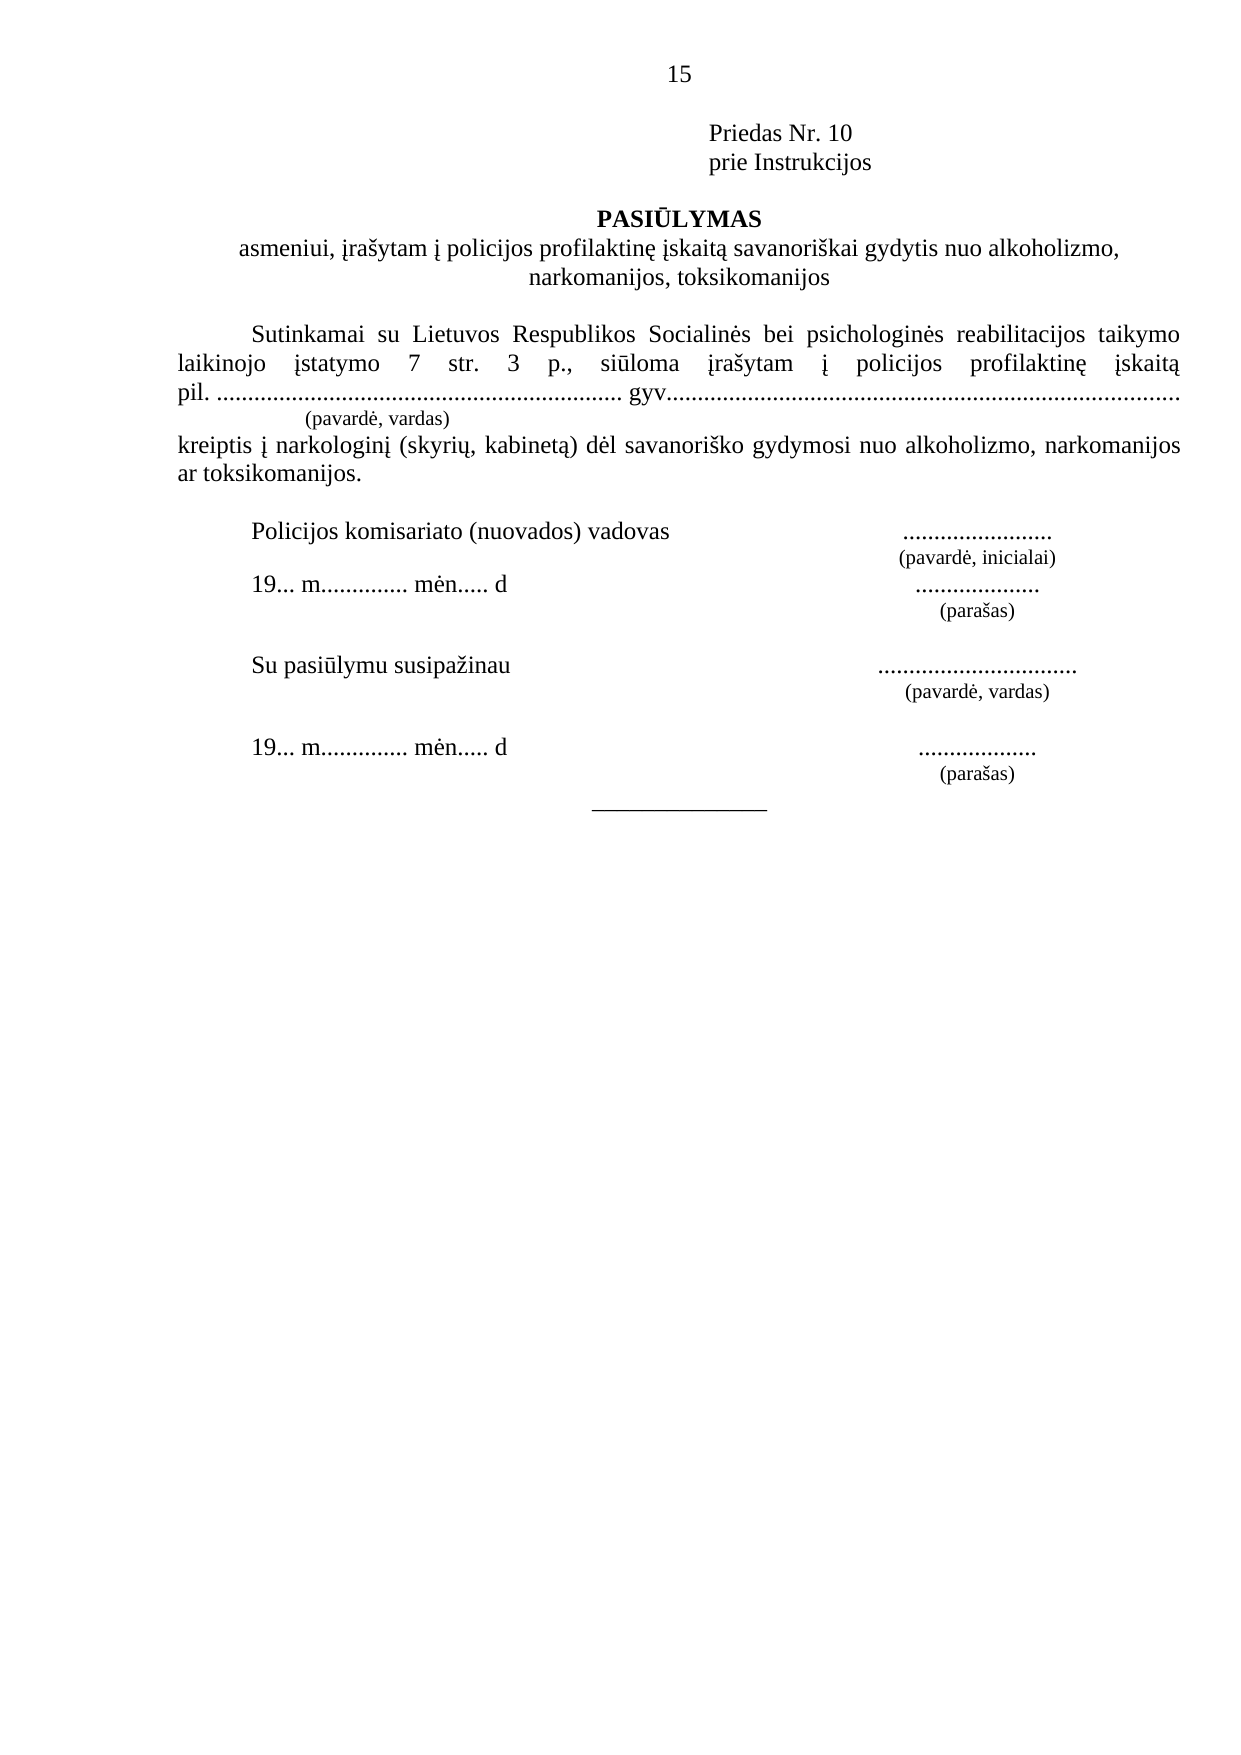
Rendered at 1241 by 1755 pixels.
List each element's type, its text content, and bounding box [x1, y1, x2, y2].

text (pavardė, vardas) [177, 406, 1181, 430]
text 19... m.............. mėn..... d .................... [177, 569, 1181, 597]
text (parašas) [177, 597, 1181, 622]
text asmeniui, įrašytam į policijos profilaktinę įskaitą savanoriškai gydytis nuo alkoholizmo, narkomanijos, toksikomanijos [177, 233, 1181, 291]
text (parašas) [177, 761, 1181, 785]
text prie Instrukcijos [177, 147, 1181, 176]
text ______________ [177, 785, 1181, 813]
text 19... m.............. mėn..... d ................... [177, 732, 1181, 761]
text Priedas Nr. 10 [177, 118, 1181, 147]
text Su pasiūlymu susipažinau ................................ [177, 650, 1181, 679]
text PASIŪLYMAS [177, 204, 1181, 233]
text (pavardė, vardas) [177, 679, 1181, 703]
text Policijos komisariato (nuovados) vadovas ........................ [177, 516, 1181, 545]
text (pavardė, inicialai) [177, 545, 1181, 569]
text Sutinkamai su Lietuvos Respublikos Socialinės bei psichologinės reabilitacijos taikymo laikinojo įstatymo 7 str. 3 p., siūloma įrašytam į policijos profilaktinę įskaitą pil. ................................................................. gyv [177, 319, 1181, 406]
text kreiptis į narkologinį (skyrių, kabinetą) dėl savanoriško gydymosi nuo alkoholizmo, narkomanijos ar toksikomanijos. [177, 430, 1181, 487]
